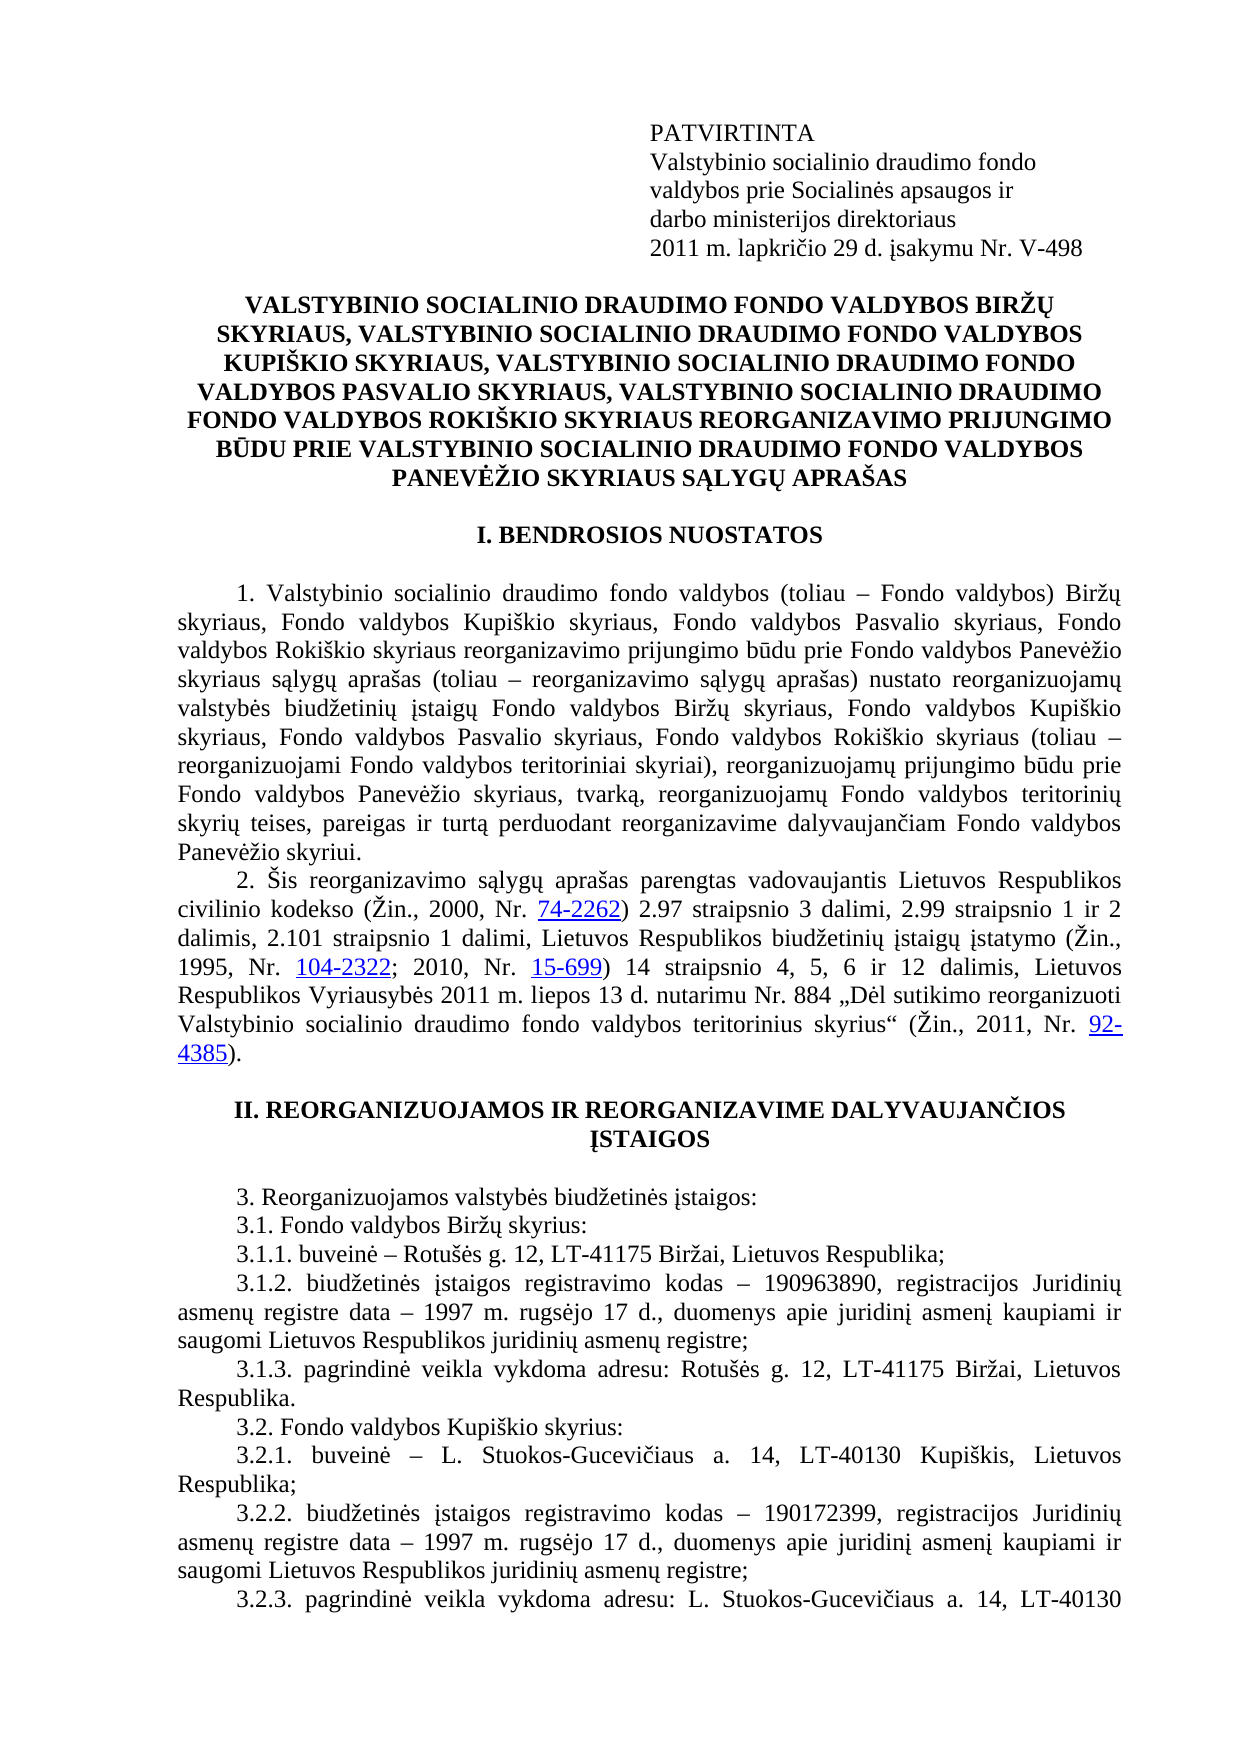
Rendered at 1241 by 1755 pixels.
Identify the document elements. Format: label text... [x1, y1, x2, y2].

text I. BENDROSIOS NUOSTATOS [177, 521, 1122, 549]
text 2011 m. lapkričio 29 d. įsakymu Nr. V-498 [649, 233, 1122, 262]
text 3.2. Fondo valdybos Kupiškio skyrius: [177, 1412, 1122, 1441]
text 3.2.2. biudžetinės įstaigos registravimo kodas – 190172399, registracijos Juridinių asmenų registre data – 1997 m. rugsėjo 17 d., duomenys apie juridinį asmenį kaupiami ir saugomi Lietuvos Respublikos juridinių asmenų registre; [177, 1498, 1122, 1584]
text 3.1.3. pagrindinė veikla vykdoma adresu: Rotušės g. 12, LT-41175 Biržai, Lietuvos Respublika. [177, 1354, 1122, 1412]
text 3.1. Fondo valdybos Biržų skyrius: [177, 1211, 1122, 1239]
text 2. Šis reorganizavimo sąlygų aprašas parengtas vadovaujantis Lietuvos Respublikos civilinio kodekso (Žin., 2000, Nr. 74-2262) 2.97 straipsnio 3 dalimi, 2.99 straipsnio 1 ir 2 dalimis, 2.101 straipsnio 1 dalimi, Lietuvos Respublikos biudžetinių įstaigų įstatymo (Žin., 1995, Nr. 104-2322; 2010, Nr. 15-699) 14 straipsnio 4, 5, 6 ir 12 dalimis, Lietuvos Respublikos Vyriausybės 2011 m. liepos 13 d. nutarimu Nr. 884 „Dėl sutikimo reorganizuoti Valstybinio socialinio draudimo fondo valdybos teritorinius skyrius“ (Žin., 2011, Nr. 92-4385). [177, 866, 1122, 1067]
text valdybos prie Socialinės apsaugos ir [649, 176, 1122, 204]
text 3.2.3. pagrindinė veikla vykdoma adresu: L. Stuokos-Gucevičiaus a. 14, LT-40130 [177, 1584, 1122, 1613]
text II. REORGANIZUOJAMOS ir reorganizavime dalyvaujančios ĮSTAIGOS [177, 1096, 1122, 1153]
text PATVIRTINTA [649, 118, 1122, 147]
text darbo ministerijos direktoriaus [649, 204, 1122, 233]
text 1. Valstybinio socialinio draudimo fondo valdybos (toliau – Fondo valdybos) Biržų skyriaus, Fondo valdybos Kupiškio skyriaus, Fondo valdybos Pasvalio skyriaus, Fondo valdybos Rokiškio skyriaus reorganizavimo prijungimo būdu prie Fondo valdybos Panevėžio skyriaus sąlygų aprašas (toliau – reorganizavimo sąlygų aprašas) nustato reorganizuojamų valstybės biudžetinių įstaigų Fondo valdybos Biržų skyriaus, Fondo valdybos Kupiškio skyriaus, Fondo valdybos Pasvalio skyriaus, Fondo valdybos Rokiškio skyriaus (toliau – reorganizuojami Fondo valdybos teritoriniai skyriai), reorganizuojamų prijungimo būdu prie Fondo valdybos Panevėžio skyriaus, tvarką, reorganizuojamų Fondo valdybos teritorinių skyrių teises, pareigas ir turtą perduodant reorganizavime dalyvaujančiam Fondo valdybos Panevėžio skyriui. [177, 578, 1122, 866]
text 3.2.1. buveinė – L. Stuokos-Gucevičiaus a. 14, LT-40130 Kupiškis, Lietuvos Respublika; [177, 1441, 1122, 1498]
text 3. Reorganizuojamos valstybės biudžetinės įstaigos: [177, 1182, 1122, 1211]
text 3.1.2. biudžetinės įstaigos registravimo kodas – 190963890, registracijos Juridinių asmenų registre data – 1997 m. rugsėjo 17 d., duomenys apie juridinį asmenį kaupiami ir saugomi Lietuvos Respublikos juridinių asmenų registre; [177, 1268, 1122, 1354]
text 3.1.1. buveinė – Rotušės g. 12, LT-41175 Biržai, Lietuvos Respublika; [177, 1239, 1122, 1268]
text VALSTYBINIO SOCIALINIO DRAUDIMO FONDO VALDYBOS BIRŽŲ SKYRIAUS, VALSTYBINIO SOCIALINIO DRAUDIMO FONDO VALDYBOS KUPIŠKIO SKYRIAUS, VALSTYBINIO SOCIALINIO DRAUDIMO FONDO VALDYBOS PASVALIO SKYRIAUS, VALSTYBINIO SOCIALINIO DRAUDIMO FONDO VALDYBOS ROKIŠKIO SKYRIAUS reorganizavimo prijungimo būdu prie VALSTYBINIO SOCIALINIO DRAUDIMO FONDO VALDYBOS PANEVĖŽIO SKYRIAUS sąlygų aprašas [177, 291, 1122, 492]
text Valstybinio socialinio draudimo fondo [649, 147, 1122, 176]
